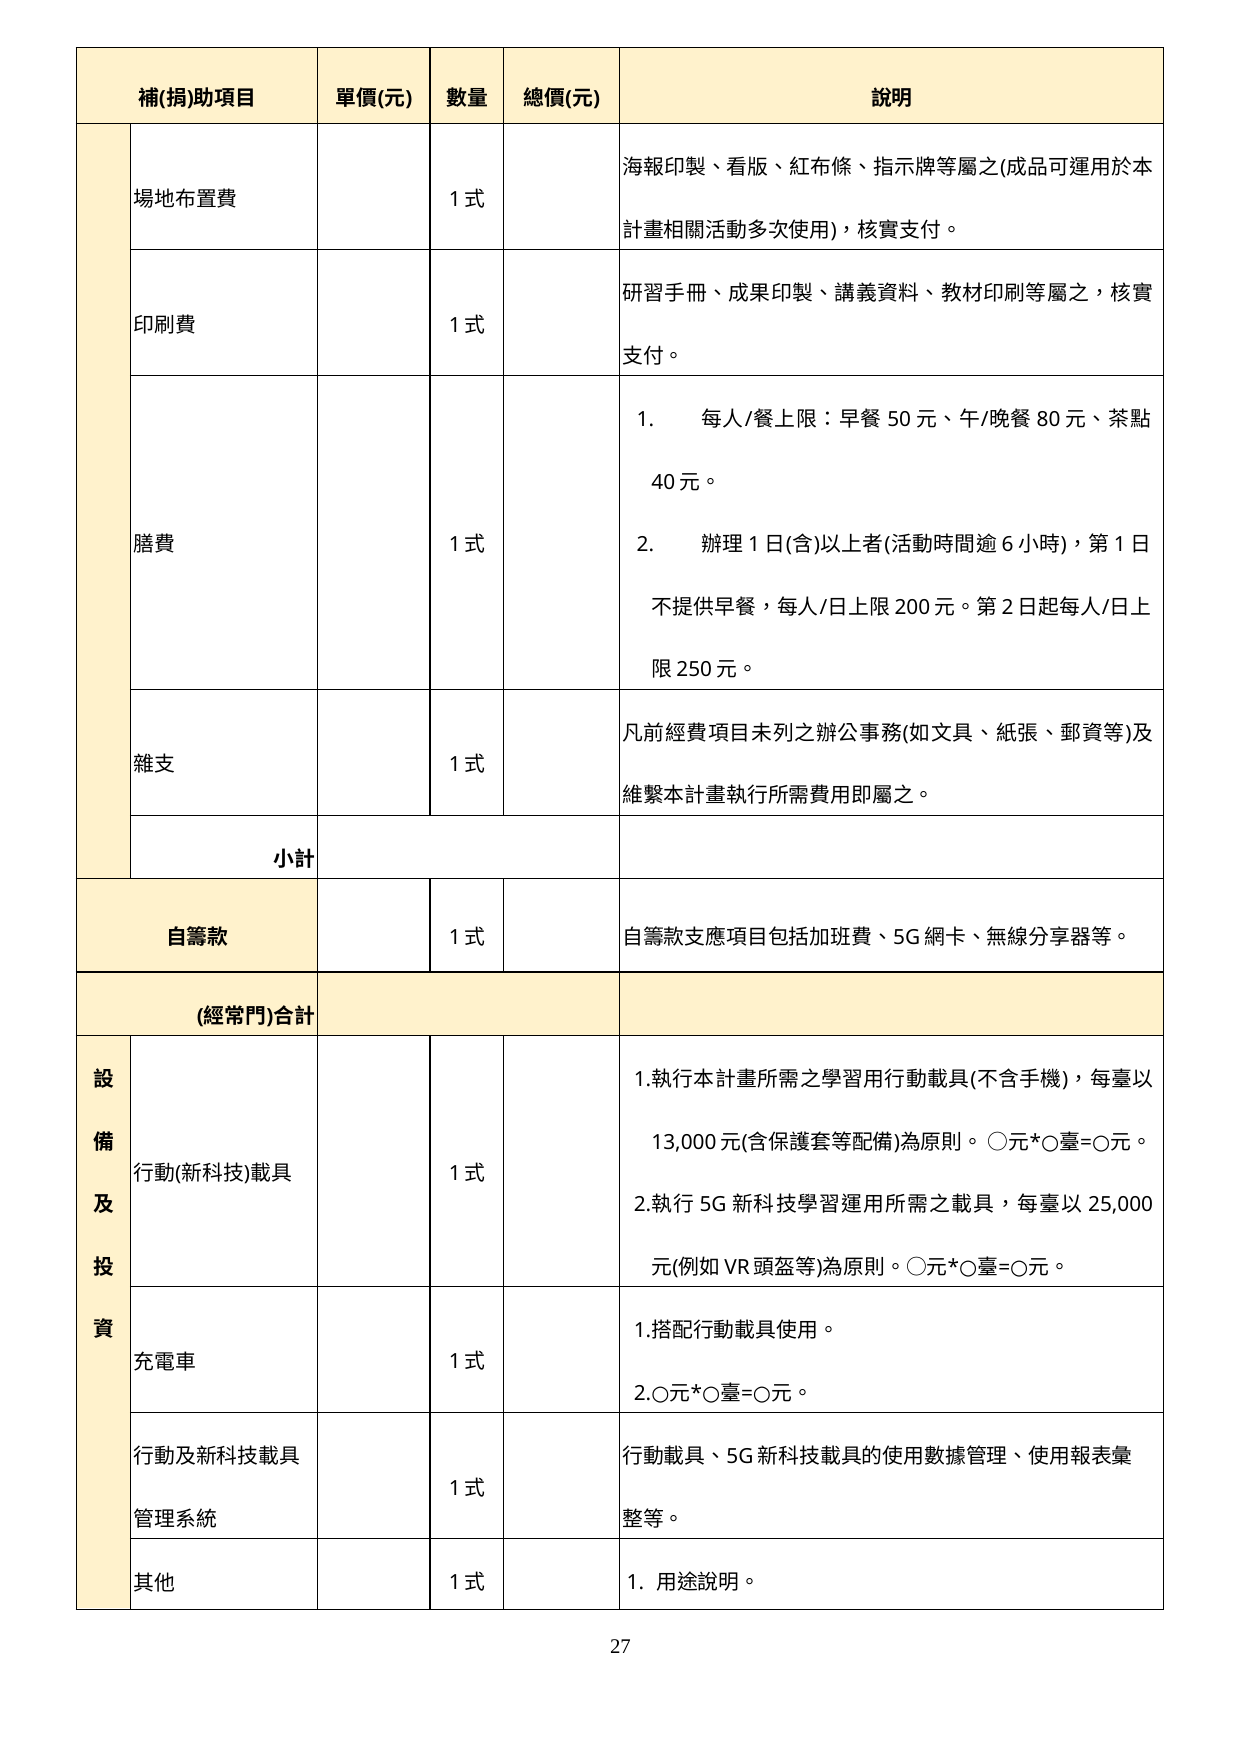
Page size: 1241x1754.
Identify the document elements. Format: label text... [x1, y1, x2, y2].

table_cell [504, 1036, 619, 1286]
table_cell 海報印製、看版、紅布條、指示牌等屬之(成品可運用於本計畫相關活動多次使用)，核實支付。 [620, 124, 1163, 249]
table_cell [504, 250, 619, 375]
table_cell [318, 1036, 429, 1286]
table_cell [77, 124, 130, 878]
table_cell 搭配行動載具使用。 ○元*○臺=○元。 [620, 1287, 1163, 1412]
table_cell [504, 124, 619, 249]
table_cell 其他 [131, 1539, 317, 1608]
table_cell 每人/餐上限：早餐50元、午/晚餐80元、茶點40元。 辦理1日(含)以上者(活動時間逾6小時)，第1日不提供早餐，每人/日上限200元。第2日起每人/日上限250元。 [620, 376, 1163, 689]
table_cell 自籌款支應項目包括加班費、5G網卡、無線分享器等。 [620, 879, 1163, 971]
table_cell [504, 376, 619, 689]
table_cell 凡前經費項目未列之辦公事務(如文具、紙張、郵資等)及維繫本計畫執行所需費用即屬之。 [620, 690, 1163, 815]
table_cell 充電車 [131, 1287, 317, 1412]
table_cell 用途說明。 經費預估說明。 [620, 1539, 1163, 1608]
table_cell 雜支 [131, 690, 317, 815]
table_cell [318, 1413, 429, 1538]
table_cell (經常門)合計 [77, 973, 317, 1035]
table_cell [504, 1287, 619, 1412]
table_cell [318, 376, 429, 689]
table_cell 場地布置費 [131, 124, 317, 249]
table_cell [318, 1539, 429, 1608]
table_cell [318, 1287, 429, 1412]
table_cell [318, 124, 429, 249]
table_cell 1式 [431, 1539, 503, 1608]
table_header 說明 [620, 48, 1163, 123]
table_cell 執行本計畫所需之學習用行動載具(不含手機)，每臺以13,000元(含保護套等配備)為原則。 ○元*○臺=○元。 執行5G新科技學習運用所需之載具，每臺以25,000元(例如VR頭盔等)為原則。○元*○臺=○元。 [620, 1036, 1163, 1286]
table_cell 自籌款 [77, 879, 317, 971]
table_cell 行動(新科技)載具 [131, 1036, 317, 1286]
table_cell 設備及投資 [77, 1036, 130, 1608]
table_cell 1式 [431, 1036, 503, 1286]
table_cell 1式 [431, 376, 503, 689]
table_header 單價(元) [318, 48, 429, 123]
table_cell 1式 [431, 124, 503, 249]
table_cell 1式 [431, 690, 503, 815]
table_cell [318, 690, 429, 815]
table_cell 研習手冊、成果印製、講義資料、教材印刷等屬之，核實支付。 [620, 250, 1163, 375]
table_header 補(捐)助項目 [77, 48, 317, 123]
table_cell 印刷費 [131, 250, 317, 375]
table_cell 1式 [431, 1413, 503, 1538]
table_header 數量 [431, 48, 503, 123]
table_cell [504, 1539, 619, 1608]
table_cell 1式 [431, 250, 503, 375]
table_cell 膳費 [131, 376, 317, 689]
table_cell [620, 973, 1163, 1035]
table_cell [318, 879, 429, 971]
table_cell 1式 [431, 1287, 503, 1412]
table_cell [318, 816, 619, 878]
table_header 總價(元) [504, 48, 619, 123]
table_cell 行動載具、5G新科技載具的使用數據管理、使用報表彙整等。 [620, 1413, 1163, 1538]
table_cell 小計 [131, 816, 317, 878]
table_cell 1式 [431, 879, 503, 971]
table_cell [504, 690, 619, 815]
table_cell 行動及新科技載具管理系統 [131, 1413, 317, 1538]
table_cell [318, 973, 619, 1035]
table_cell [504, 879, 619, 971]
table_cell [620, 816, 1163, 878]
table_cell [504, 1413, 619, 1538]
table_cell [318, 250, 429, 375]
